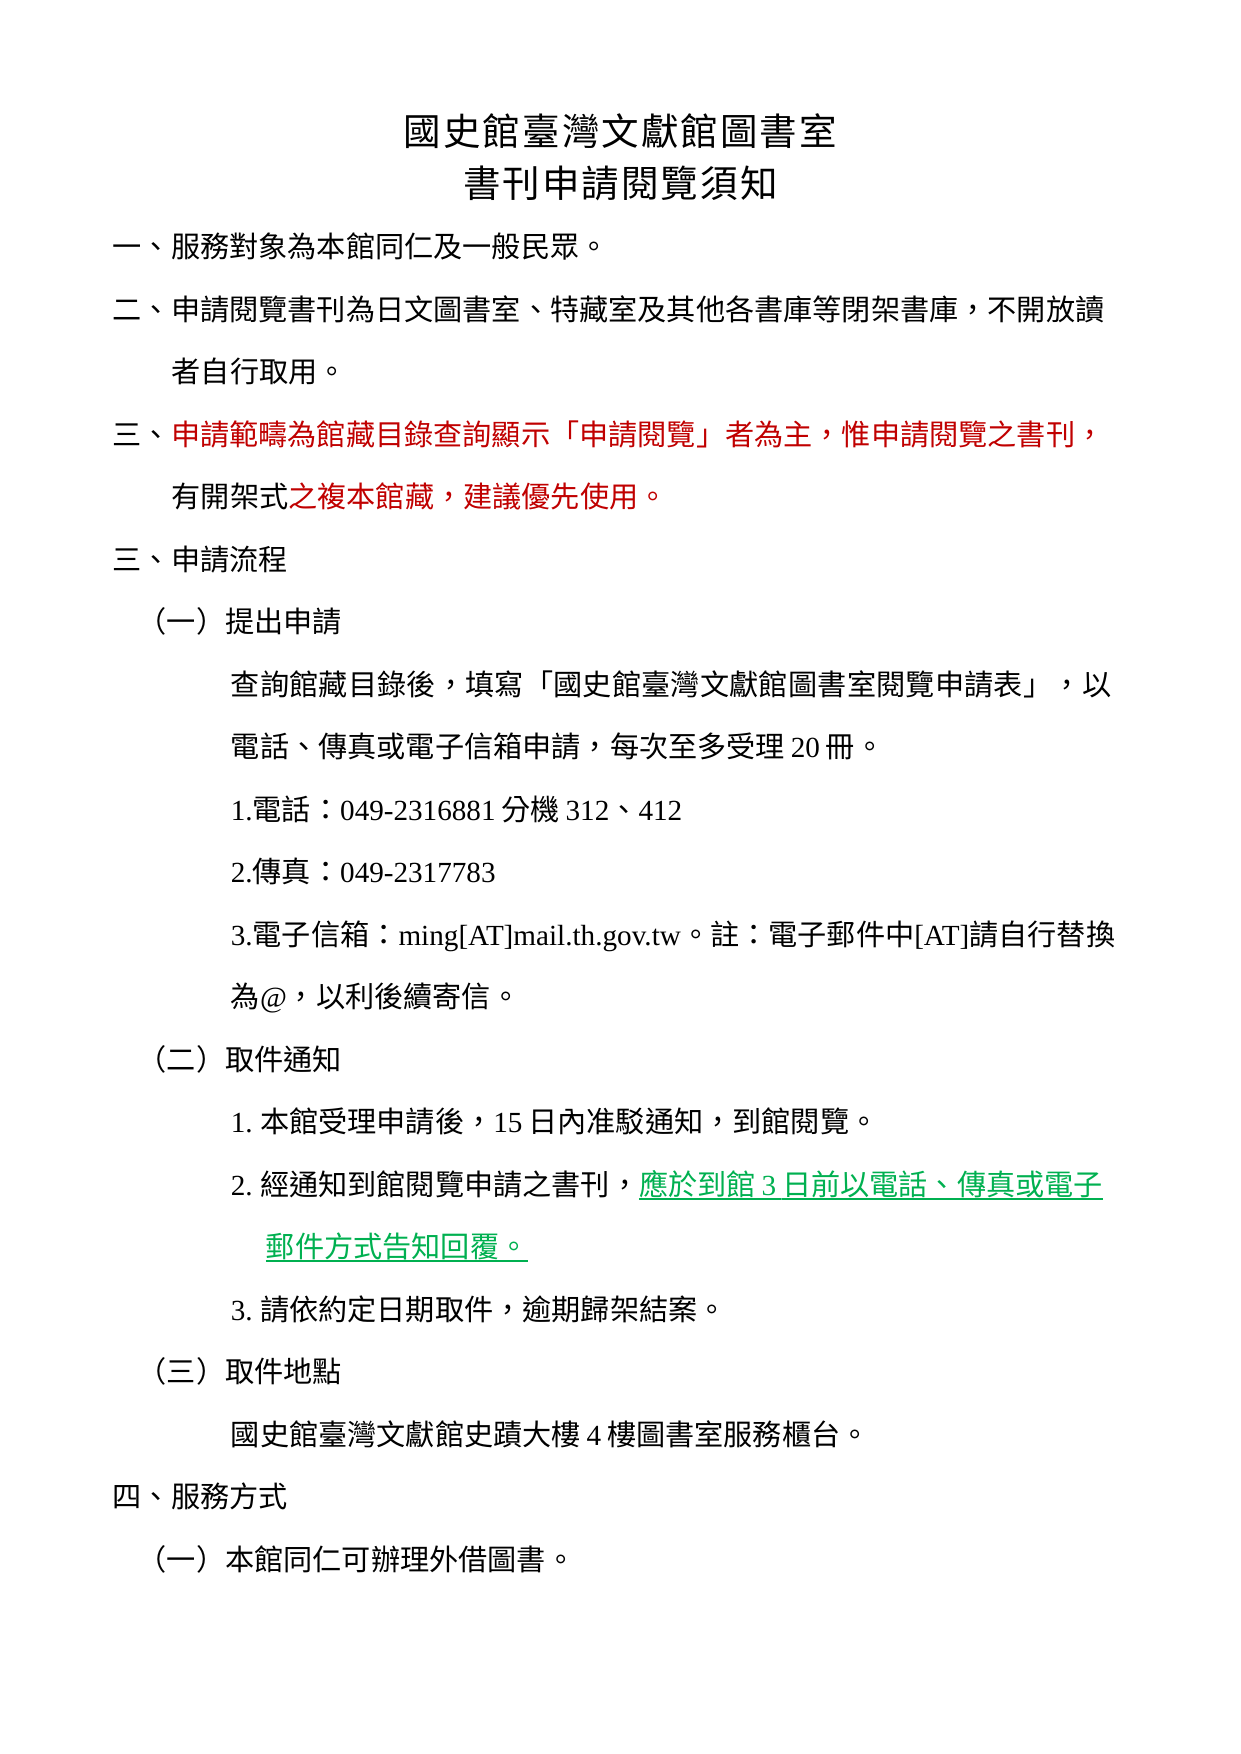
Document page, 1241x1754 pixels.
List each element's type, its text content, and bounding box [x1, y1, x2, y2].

text 1. 本館受理申請後，15日內准駁通知，到館閱覽。 [231, 1083, 1128, 1145]
text （一）提出申請 [137, 583, 1128, 645]
text 四、服務方式 [112, 1458, 1128, 1520]
text （一）本館同仁可辦理外借圖書。 [137, 1520, 1128, 1583]
text （二）取件通知 [137, 1020, 1128, 1083]
text 二、申請閱覽書刊為日文圖書室、特藏室及其他各書庫等閉架書庫，不開放讀者自行取用。 [112, 270, 1128, 395]
text 國史館臺灣文獻館史蹟大樓4樓圖書室服務櫃台。 [231, 1395, 1128, 1458]
text 2. 經通知到館閱覽申請之書刊，應於到館3日前以電話、傳真或電子郵件方式告知回覆。 [231, 1145, 1128, 1270]
text 國史館臺灣文獻館圖書室 [112, 104, 1128, 156]
text 1.電話：049-2316881分機312、412 [231, 770, 1128, 833]
text 查詢館藏目錄後，填寫「國史館臺灣文獻館圖書室閱覽申請表」，以電話、傳真或電子信箱申請，每次至多受理20冊。 [231, 645, 1128, 770]
text 三、申請流程 [112, 520, 1128, 583]
text （三）取件地點 [137, 1333, 1128, 1395]
text 2.傳真：049-2317783 [231, 833, 1128, 895]
text 書刊申請閱覽須知 [112, 156, 1128, 208]
text 一、服務對象為本館同仁及一般民眾。 [112, 208, 1128, 270]
text 三、申請範疇為館藏目錄查詢顯示「申請閱覽」者為主，惟申請閱覽之書刊，有開架式之複本館藏，建議優先使用。 [112, 395, 1128, 520]
text 3. 請依約定日期取件，逾期歸架結案。 [231, 1270, 1128, 1333]
text 3.電子信箱：ming[AT]mail.th.gov.tw。註：電子郵件中[AT]請自行替換為@，以利後續寄信。 [231, 895, 1128, 1020]
